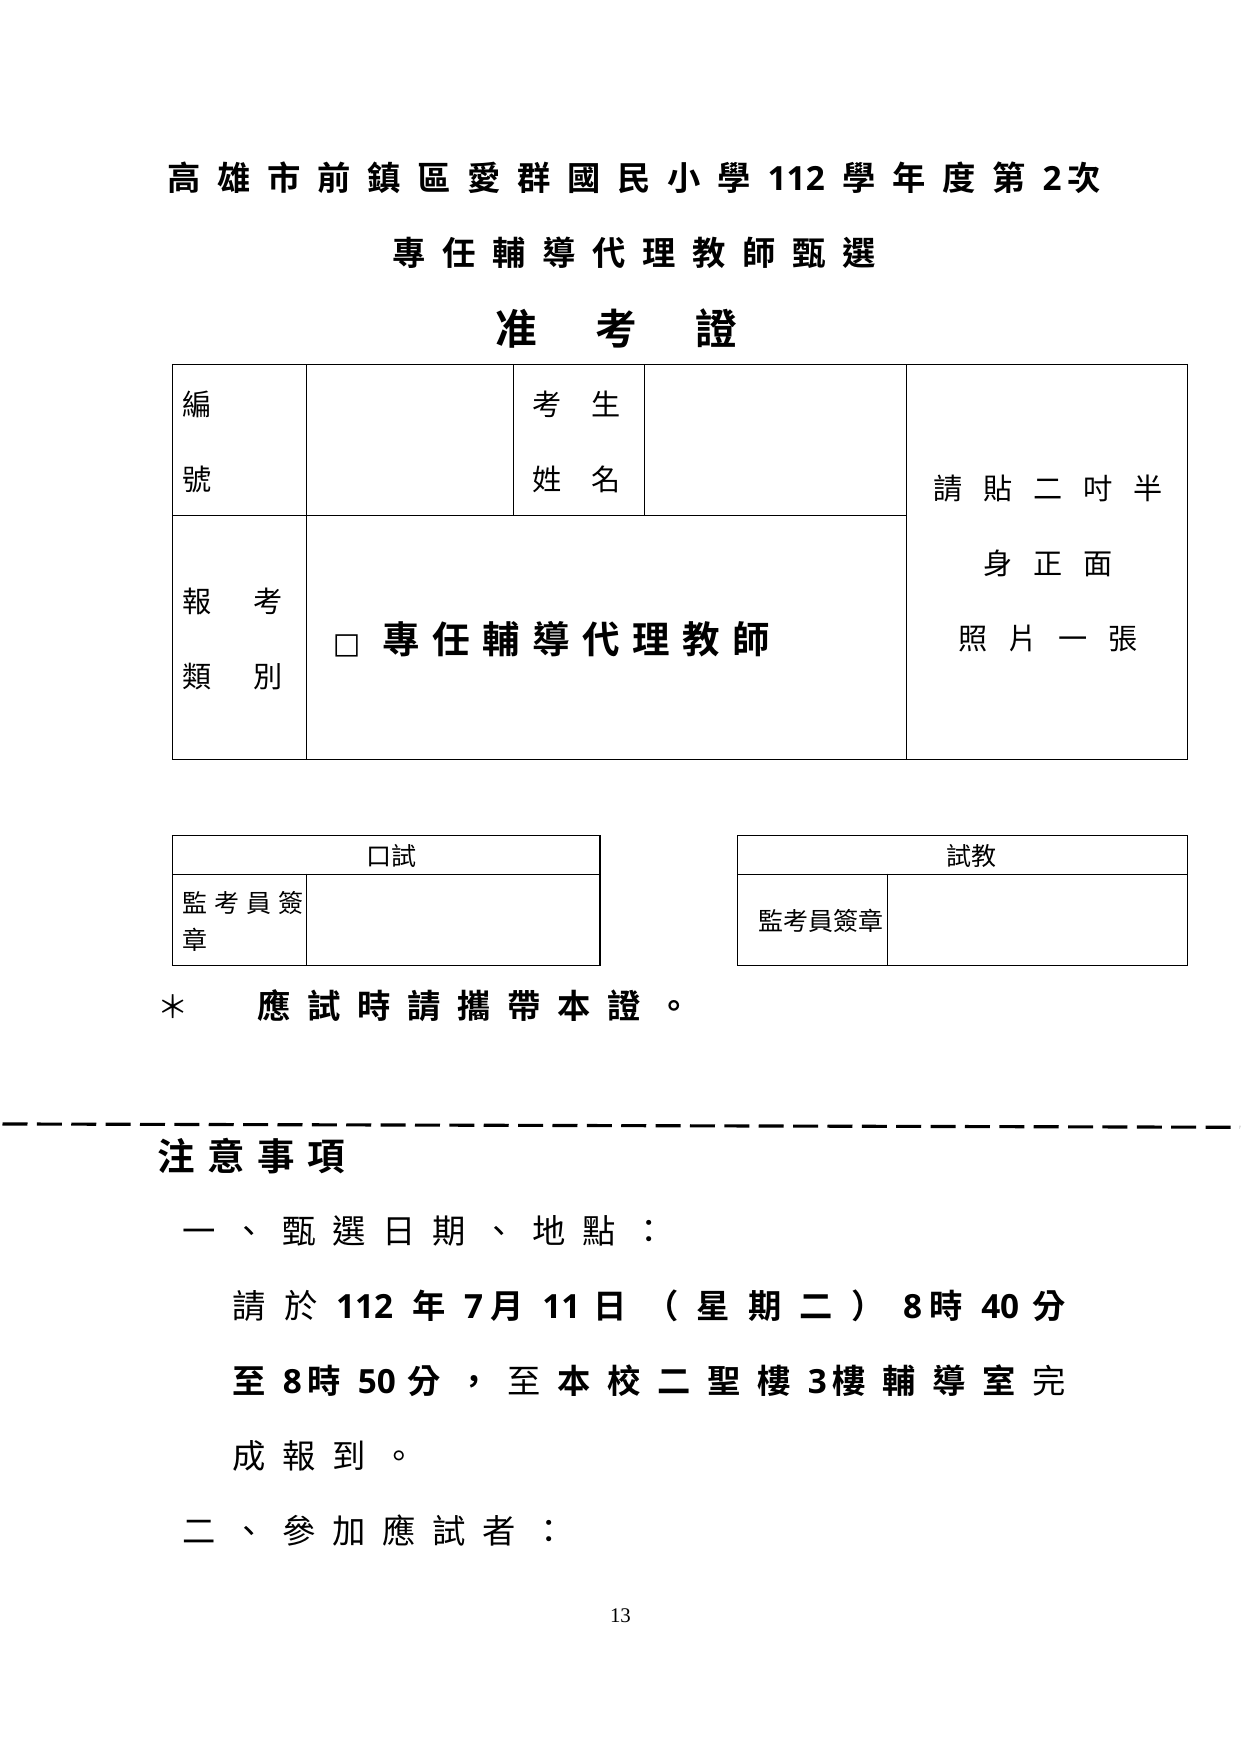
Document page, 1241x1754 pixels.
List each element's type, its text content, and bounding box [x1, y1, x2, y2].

table_header [645, 365, 906, 515]
table_cell 監考員簽章 [173, 875, 306, 965]
table_header 考生姓名 [514, 365, 644, 515]
text 一、甄選日期、地點： [183, 1191, 1083, 1266]
table_cell □專任輔導代理教師 [307, 516, 906, 759]
table_cell [888, 875, 1187, 965]
table_header 口試 [173, 836, 599, 873]
table_header [601, 835, 737, 873]
table_cell 報考類別 [173, 516, 306, 759]
table_header 編號 [173, 365, 306, 515]
text 請於112年7月11日（星期二）8時40分至8時50分，至本校二聖樓3樓輔導室完成報到。 [233, 1266, 1083, 1491]
table_header 請貼二吋半身正面 照片一張 [907, 365, 1187, 759]
text 准 考 證 [158, 289, 1083, 364]
text 注意事項 [158, 1116, 1083, 1191]
text 二、參加應試者： [183, 1491, 1083, 1566]
table_cell 監考員簽章 [738, 875, 887, 965]
table_cell [307, 875, 599, 965]
table_header [307, 365, 513, 515]
table_header 試教 [738, 836, 1187, 873]
table_cell [601, 874, 737, 965]
text 高雄市前鎮區愛群國民小學112學年度第2次專任輔導代理教師甄選 [128, 139, 1127, 289]
list 應試時請攜帶本證。 [158, 966, 1083, 1041]
